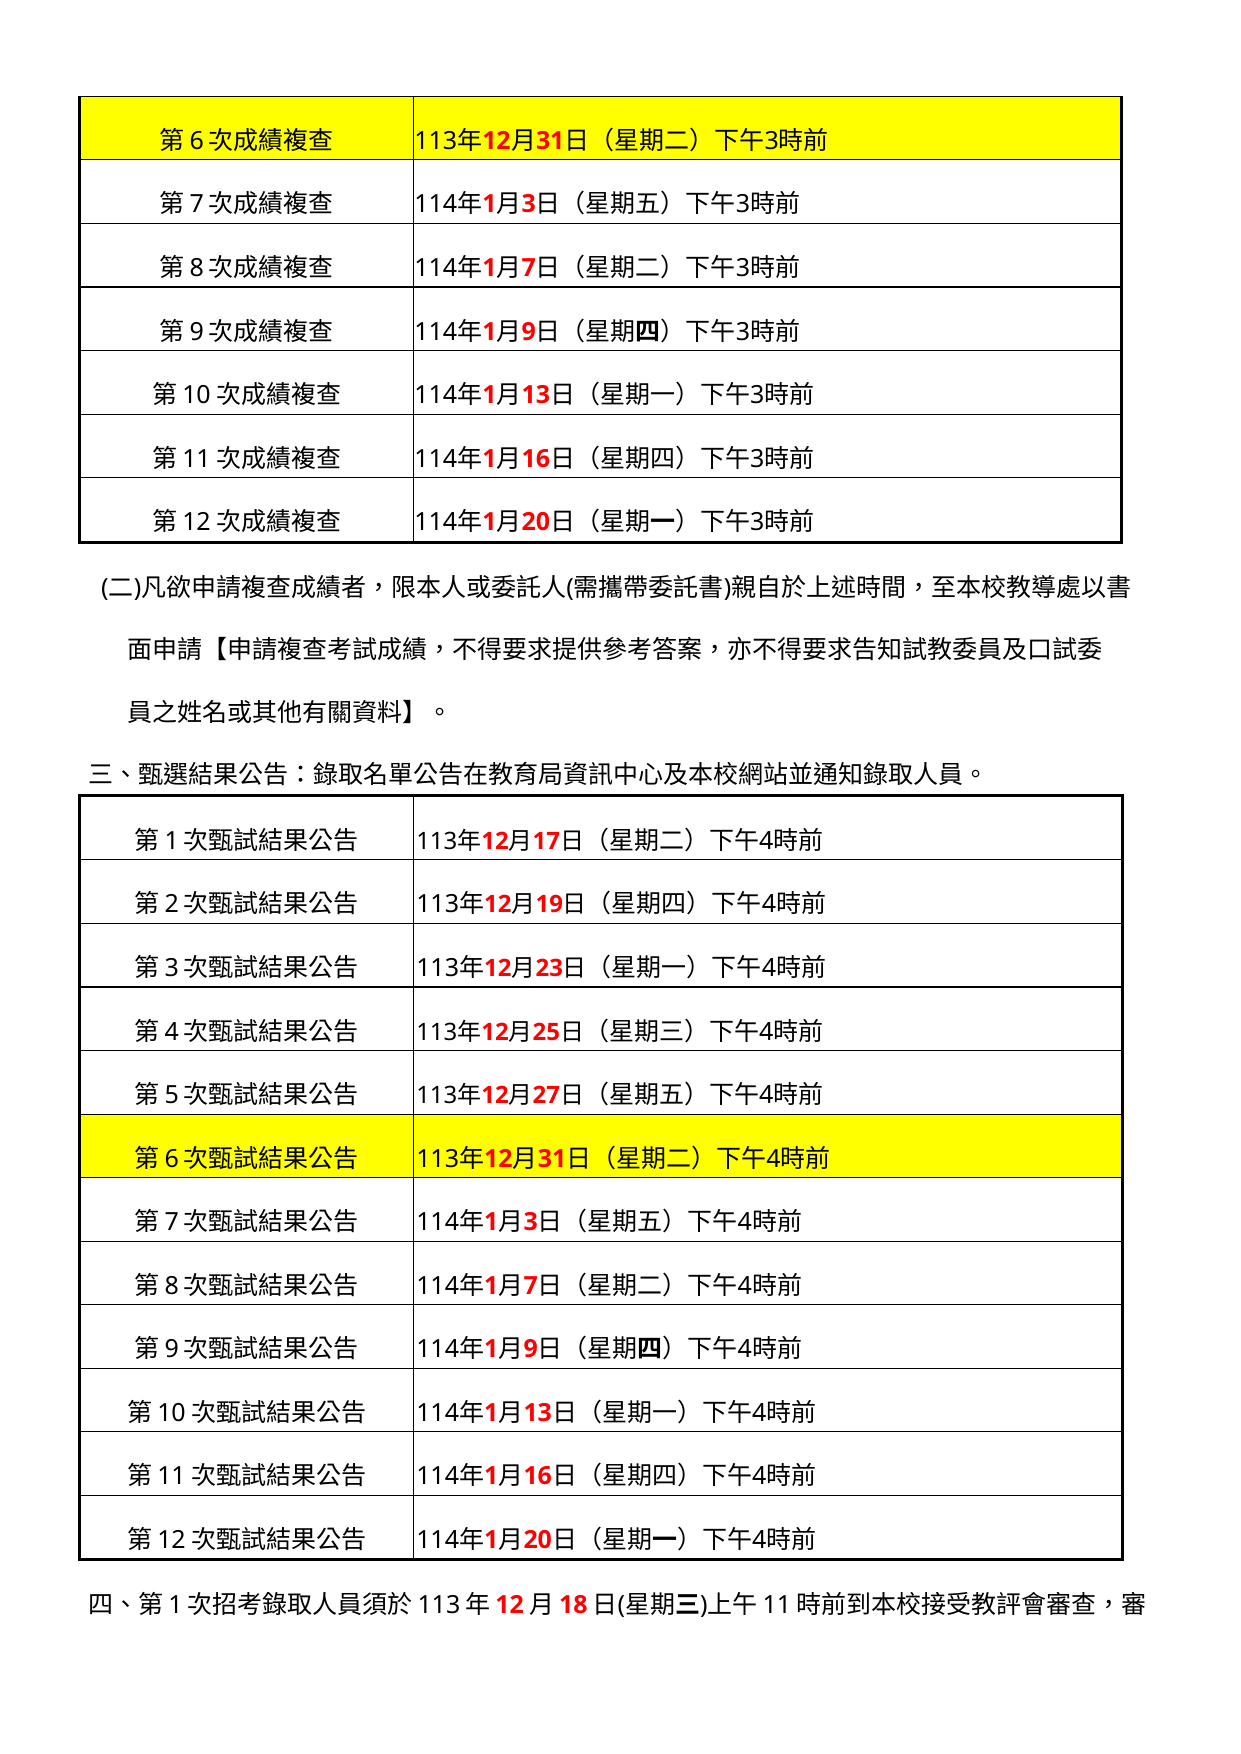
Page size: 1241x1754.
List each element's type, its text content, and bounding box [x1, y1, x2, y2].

table_cell 第8次成績複查 [81, 224, 413, 286]
table_cell 第3次甄試結果公告 [81, 924, 413, 986]
table_cell 114年1月16日（星期四）下午4時前 [414, 1432, 1121, 1495]
table_header 113年12月17日（星期二）下午4時前 [414, 797, 1121, 859]
table_cell 114年1月9日（星期四）下午3時前 [414, 288, 1120, 350]
table_cell 113年12月25日（星期三）下午4時前 [414, 988, 1121, 1050]
table_cell 113年12月19日（星期四）下午4時前 [414, 860, 1121, 923]
table_cell 第9次成績複查 [81, 288, 413, 350]
text 員之姓名或其他有關資料】。 [75, 669, 1165, 731]
table_cell 第7次成績複查 [81, 160, 413, 223]
text 三、甄選結果公告：錄取名單公告在教育局資訊中心及本校網站並通知錄取人員。 [75, 731, 1165, 794]
table_cell 第9次甄試結果公告 [81, 1305, 413, 1368]
table_cell 第8次甄試結果公告 [81, 1242, 413, 1304]
table_cell 114年1月7日（星期二）下午4時前 [414, 1242, 1121, 1304]
table_cell 114年1月13日（星期一）下午3時前 [414, 351, 1120, 413]
table_cell 第11次成績複查 [81, 415, 413, 477]
table_cell 113年12月31日（星期二）下午4時前 [414, 1115, 1121, 1177]
table_cell 114年1月20日（星期一）下午4時前 [414, 1496, 1121, 1558]
table_cell 第11次甄試結果公告 [81, 1432, 413, 1495]
text 四、第1次招考錄取人員須於113年12月18日(星期三)上午11時前到本校接受教評會審查，審 [75, 1561, 1165, 1624]
table_cell 第6次甄試結果公告 [81, 1115, 413, 1177]
table_cell 第4次甄試結果公告 [81, 988, 413, 1050]
table_cell 第6次成績複查 [81, 97, 413, 159]
table_cell 113年12月23日（星期一）下午4時前 [414, 924, 1121, 986]
table_cell 114年1月13日（星期一）下午4時前 [414, 1369, 1121, 1431]
table_cell 113年12月31日（星期二）下午3時前 [414, 97, 1120, 159]
table_header 第1次甄試結果公告 [81, 797, 413, 859]
table_cell 第10次成績複查 [81, 351, 413, 413]
table_cell 114年1月7日（星期二）下午3時前 [414, 224, 1120, 286]
text 面申請【申請複查考試成績，不得要求提供參考答案，亦不得要求告知試教委員及口試委 [75, 606, 1165, 669]
table_cell 第5次甄試結果公告 [81, 1051, 413, 1113]
table_cell 114年1月3日（星期五）下午3時前 [414, 160, 1120, 223]
table_cell 114年1月16日（星期四）下午3時前 [414, 415, 1120, 477]
table_cell 114年1月9日（星期四）下午4時前 [414, 1305, 1121, 1368]
table_cell 第12次成績複查 [81, 478, 413, 541]
table_cell 114年1月20日（星期一）下午3時前 [414, 478, 1120, 541]
table_cell 113年12月27日（星期五）下午4時前 [414, 1051, 1121, 1113]
table_cell 第10次甄試結果公告 [81, 1369, 413, 1431]
table_cell 第12次甄試結果公告 [81, 1496, 413, 1558]
text (二)凡欲申請複查成績者，限本人或委託人(需攜帶委託書)親自於上述時間，至本校教導處以書 [75, 544, 1165, 606]
table_cell 第7次甄試結果公告 [81, 1178, 413, 1241]
table_cell 第2次甄試結果公告 [81, 860, 413, 923]
table_cell 114年1月3日（星期五）下午4時前 [414, 1178, 1121, 1241]
